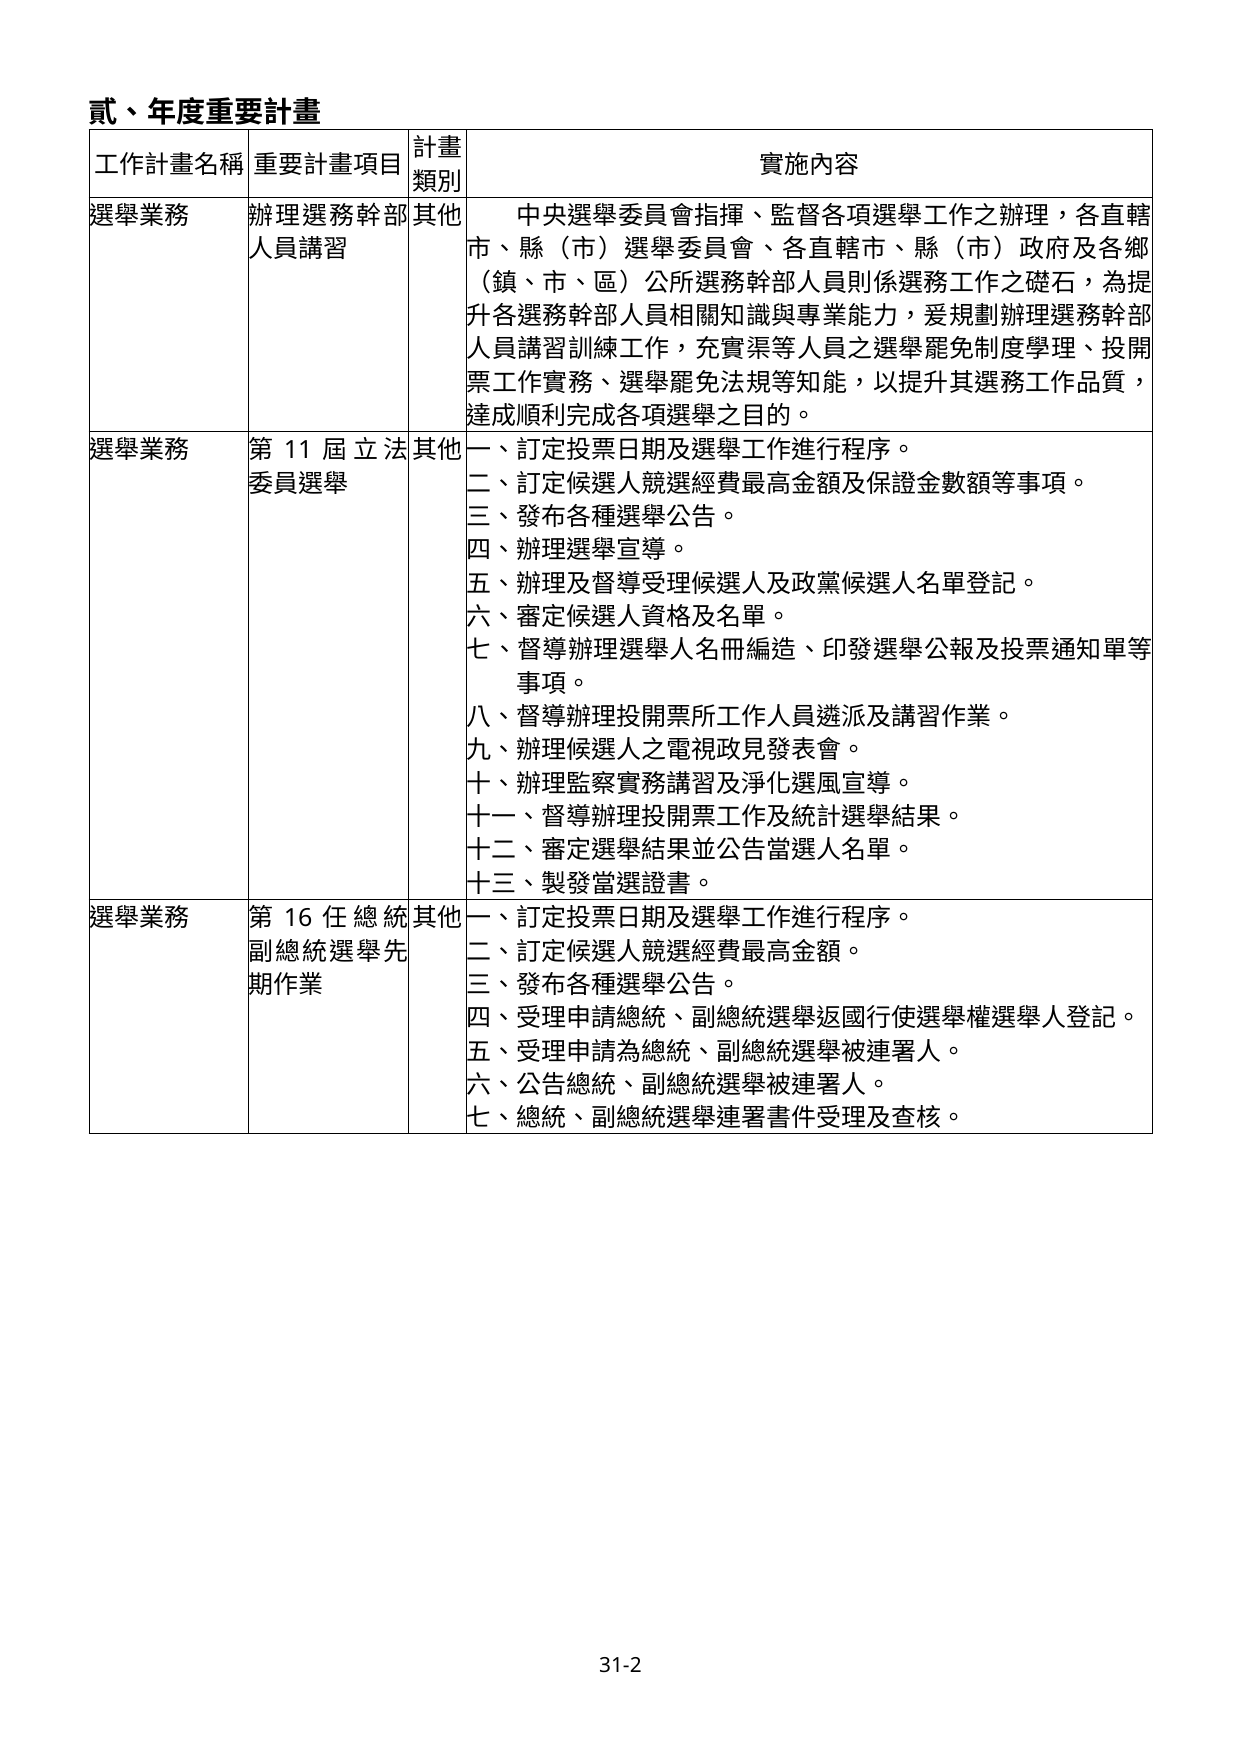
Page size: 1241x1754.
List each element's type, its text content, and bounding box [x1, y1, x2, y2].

table_cell 選舉業務 [90, 432, 248, 899]
table_header 實施內容 [467, 130, 1152, 197]
table_header 重要計畫項目 [249, 130, 408, 197]
table_cell 其他 [409, 432, 466, 899]
table_cell 第11屆立法委員選舉 [249, 432, 408, 899]
table_cell 其他 [409, 900, 466, 1133]
table_cell 選舉業務 [90, 900, 248, 1133]
table_cell 第16任總統副總統選舉先期作業 [249, 900, 408, 1133]
table_header 工作計畫名稱 [90, 130, 248, 197]
text 貳、年度重要計畫 [88, 96, 1152, 129]
table_cell 一、訂定投票日期及選舉工作進行程序。 二、訂定候選人競選經費最高金額。 三、發布各種選舉公告。 四、受理申請總統、副總統選舉返國行使選舉權選舉人登記。 五、受理申請為總統、副總統選舉被連署人。 六、公告總統、副總統選舉被連署人。 七、總統、副總統選舉連署書件受理及查核。 [467, 900, 1152, 1133]
table_cell 其他 [409, 198, 466, 431]
table_cell 一、訂定投票日期及選舉工作進行程序。 二、訂定候選人競選經費最高金額及保證金數額等事項。 三、發布各種選舉公告。 四、辦理選舉宣導。 五、辦理及督導受理候選人及政黨候選人名單登記。 六、審定候選人資格及名單。 七、督導辦理選舉人名冊編造、印發選舉公報及投票通知單等事項。 八、督導辦理投開票所工作人員遴派及講習作業。 九、辦理候選人之電視政見發表會。 十、辦理監察實務講習及淨化選風宣導。 十一、督導辦理投開票工作及統計選舉結果。 十二、審定選舉結果並公告當選人名單。 十三、製發當選證書。 [467, 432, 1152, 899]
table_header 計畫類別 [409, 130, 466, 197]
table_cell 中央選舉委員會指揮、監督各項選舉工作之辦理，各直轄市、縣（市）選舉委員會、各直轄市、縣（市）政府及各鄉（鎮、市、區）公所選務幹部人員則係選務工作之礎石，為提升各選務幹部人員相關知識與專業能力，爰規劃辦理選務幹部人員講習訓練工作，充實渠等人員之選舉罷免制度學理、投開票工作實務、選舉罷免法規等知能，以提升其選務工作品質，達成順利完成各項選舉之目的。 [467, 198, 1152, 431]
table_cell 選舉業務 [90, 198, 248, 431]
table_cell 辦理選務幹部人員講習 [249, 198, 408, 431]
